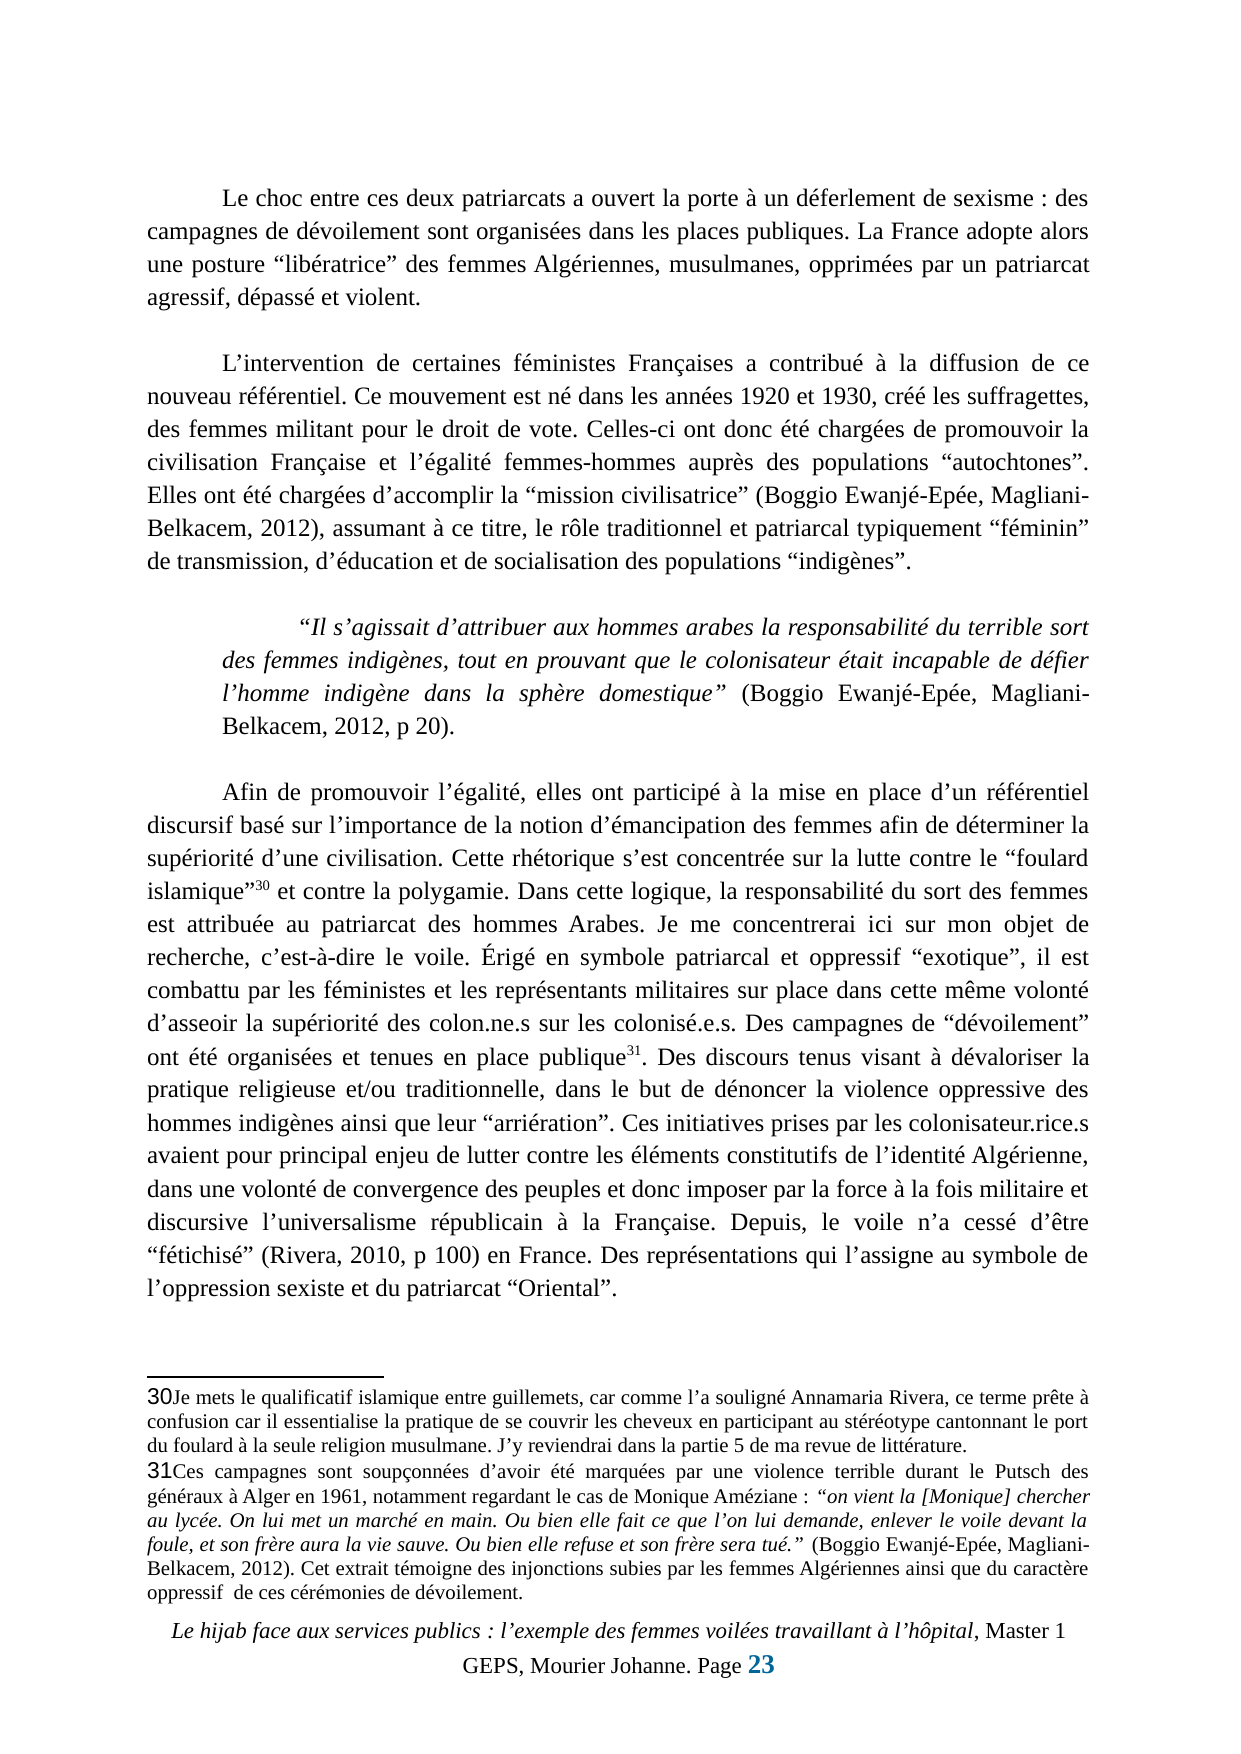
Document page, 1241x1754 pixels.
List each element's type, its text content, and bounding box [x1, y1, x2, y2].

text L’intervention de certaines féministes Françaises a contribué à la diffusion de ce nouveau référentiel. Ce mouvement est né dans les années 1920 et 1930, créé les suffragettes, des femmes militant pour le droit de vote. Celles-ci ont donc été chargées de promouvoir la civilisation Française et l’égalité femmes-hommes auprès des populations “autochtones”. Elles ont été chargées d’accomplir la “mission civilisatrice” (Boggio Ewanjé-Epée, Magliani-Belkacem, 2012), assumant à ce titre, le rôle traditionnel et patriarcal typiquement “féminin” de transmission, d’éducation et de socialisation des populations “indigènes”. [147, 348, 1090, 575]
text “Il s’agissait d’attribuer aux hommes arabes la responsabilité du terrible sort des femmes indigènes, tout en prouvant que le colonisateur était incapable de défier l’homme indigène dans la sphère domestique” (Boggio Ewanjé-Epée, Magliani-Belkacem, 2012, p 20). [222, 612, 1090, 740]
text Je mets le qualificatif islamique entre guillemets, car comme l’a souligné Annamaria Rivera, ce terme prête à confusion car il essentialise la pratique de se couvrir les cheveux en participant au stéréotype cantonnant le port du foulard à la seule religion musulmane. J’y reviendrai dans la partie 5 de ma revue de littérature. [147, 1383, 1090, 1457]
text Afin de promouvoir l’égalité, elles ont participé à la mise en place d’un référentiel discursif basé sur l’importance de la notion d’émancipation des femmes afin de déterminer la supériorité d’une civilisation. Cette rhétorique s’est concentrée sur la lutte contre le “foulard islamique” et contre la polygamie. Dans cette logique, la responsabilité du sort des femmes est attribuée au patriarcat des hommes Arabes. Je me concentrerai ici sur mon objet de recherche, c’est-à-dire le voile. Érigé en symbole patriarcal et oppressif “exotique”, il est combattu par les féministes et les représentants militaires sur place dans cette même volonté d’asseoir la supériorité des colon.ne.s sur les colonisé.e.s. Des campagnes de “dévoilement” ont été organisées et tenues en place publique. Des discours tenus visant à dévaloriser la pratique religieuse et/ou traditionnelle, dans le but de dénoncer la violence oppressive des hommes indigènes ainsi que leur “arriération”. Ces initiatives prises par les colonisateur.rice.s avaient pour principal enjeu de lutter contre les éléments constitutifs de l’identité Algérienne, dans une volonté de convergence des peuples et donc imposer par la force à la fois militaire et discursive l’universalisme républicain à la Française. Depuis, le voile n’a cessé d’être “fétichisé” (Rivera, 2010, p 100) en France. Des représentations qui l’assigne au symbole de l’oppression sexiste et du patriarcat “Oriental”. [147, 777, 1090, 1301]
text Le choc entre ces deux patriarcats a ouvert la porte à un déferlement de sexisme : des campagnes de dévoilement sont organisées dans les places publiques. La France adopte alors une posture “libératrice” des femmes Algériennes, musulmanes, opprimées par un patriarcat agressif, dépassé et violent. [147, 183, 1090, 311]
text Ces campagnes sont soupçonnées d’avoir été marquées par une violence terrible durant le Putsch des généraux à Alger en 1961, notamment regardant le cas de Monique Améziane : “on vient la [Monique] chercher au lycée. On lui met un marché en main. Ou bien elle fait ce que l’on lui demande, enlever le voile devant la foule, et son frère aura la vie sauve. Ou bien elle refuse et son frère sera tué.” (Boggio Ewanjé-Epée, Magliani-Belkacem, 2012). Cet extrait témoigne des injonctions subies par les femmes Algériennes ainsi que du caractère oppressif de ces cérémonies de dévoilement. [147, 1457, 1090, 1604]
